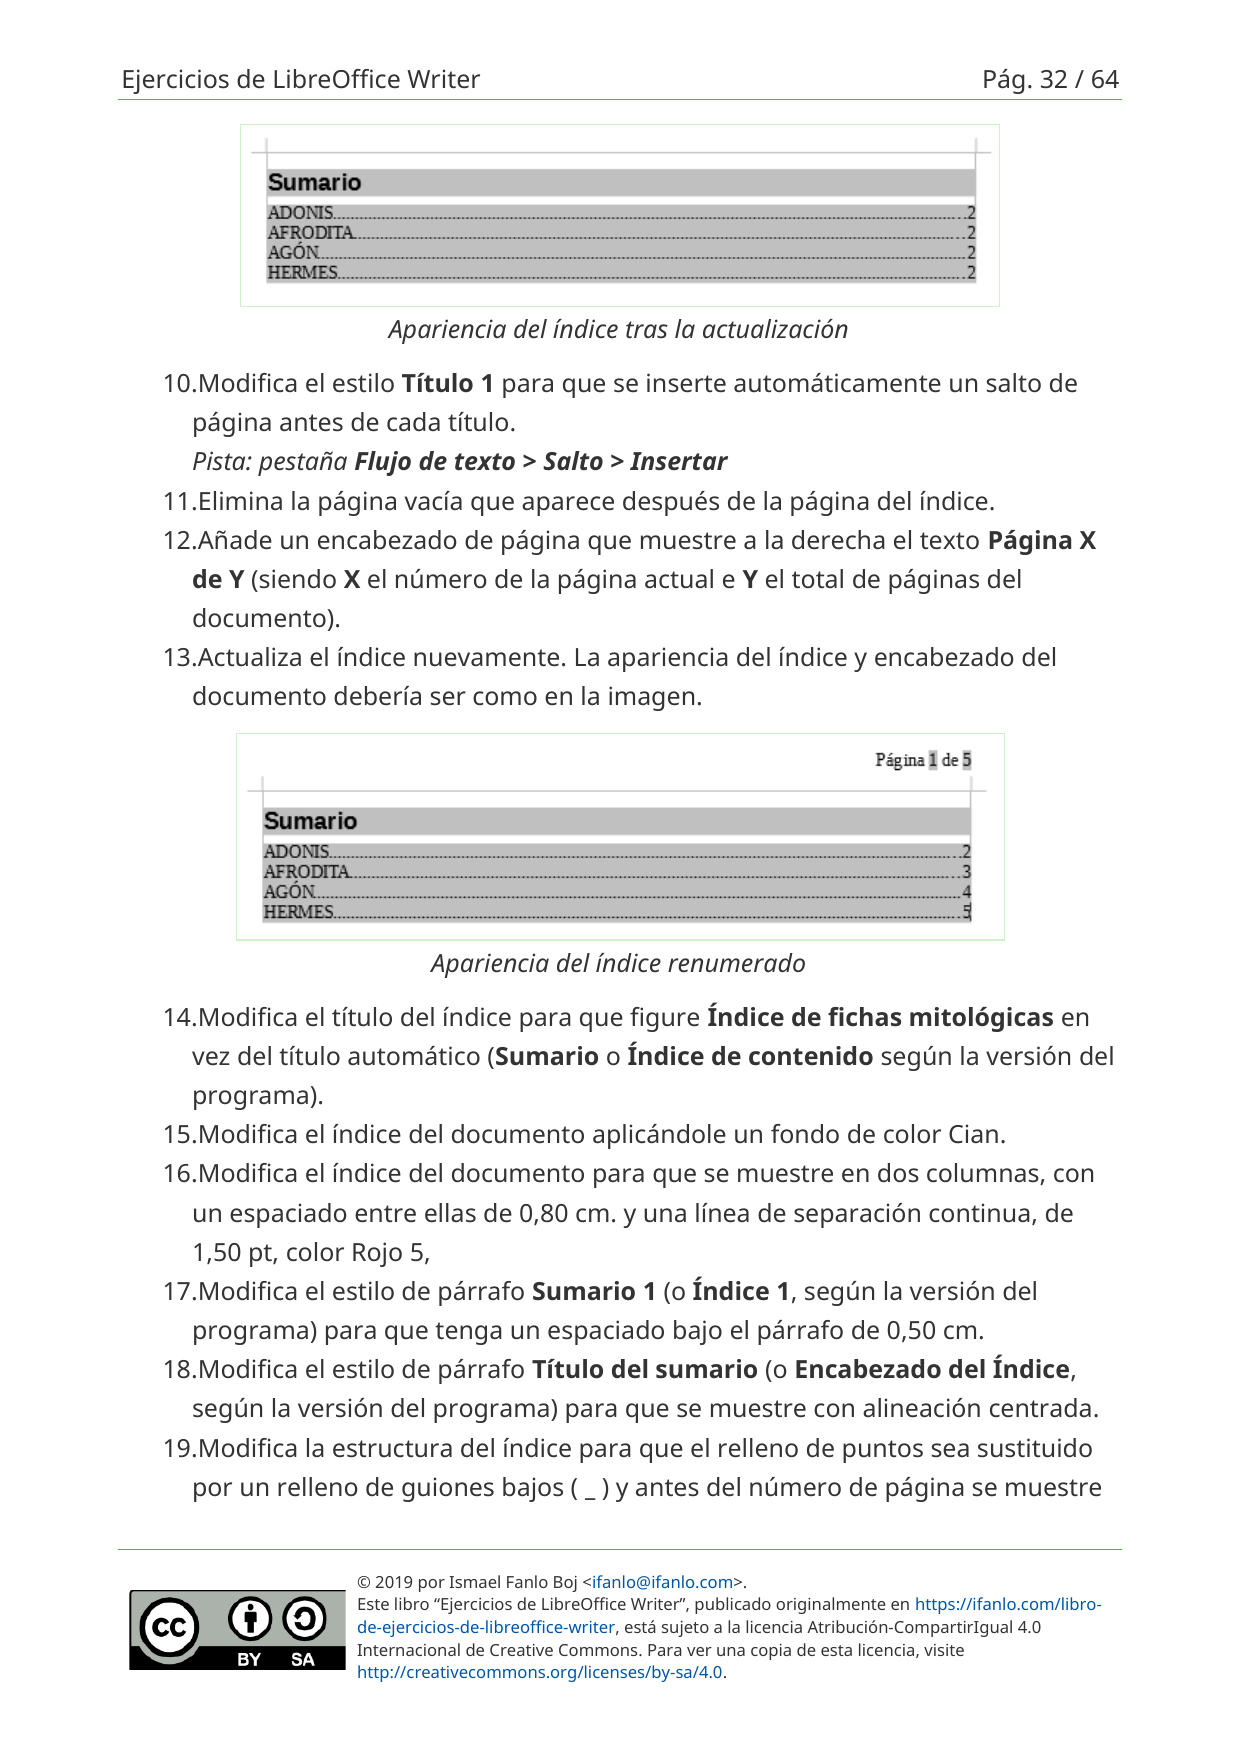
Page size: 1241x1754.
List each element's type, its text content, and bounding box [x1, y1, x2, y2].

list Añade un encabezado de página que muestre a la derecha el texto Página X de Y (siendo X el número de la página actual e Y el total de páginas del documento). [162, 522, 1122, 635]
text Apariencia del índice renumerado [118, 733, 1122, 980]
picture [243, 128, 997, 303]
list Elimina la página vacía que aparece después de la página del índice. [162, 483, 1122, 517]
list Modifica el estilo de párrafo Sumario 1 (o Índice 1, según la versión del programa) para que tenga un espaciado bajo el párrafo de 0,50 cm. [162, 1274, 1122, 1347]
list Modifica el índice del documento aplicándole un fondo de color Cian. [162, 1117, 1122, 1151]
picture [129, 1590, 346, 1670]
list Modifica la estructura del índice para que el relleno de puntos sea sustituido por un relleno de guiones bajos ( _ ) y antes del número de página se muestre [162, 1430, 1122, 1503]
list Modifica el estilo Título 1 para que se inserte automáticamente un salto de página antes de cada título. Pista: pestaña Flujo de texto > Salto > Insertar [162, 366, 1122, 478]
list Modifica el índice del documento para que se muestre en dos columnas, con un espaciado entre ellas de 0,80 cm. y una línea de separación continua, de 1,50 pt, color Rojo 5, [162, 1156, 1122, 1268]
picture [239, 736, 1001, 937]
list Modifica el estilo de párrafo Título del sumario (o Encabezado del Índice, según la versión del programa) para que se muestre con alineación centrada. [162, 1352, 1122, 1425]
list Modifica el título del índice para que figure Índice de fichas mitológicas en vez del título automático (Sumario o Índice de contenido según la versión del programa). [162, 999, 1122, 1112]
text Apariencia del índice tras la actualización [118, 124, 1122, 346]
list Actualiza el índice nuevamente. La apariencia del índice y encabezado del documento debería ser como en la imagen. [162, 640, 1122, 713]
